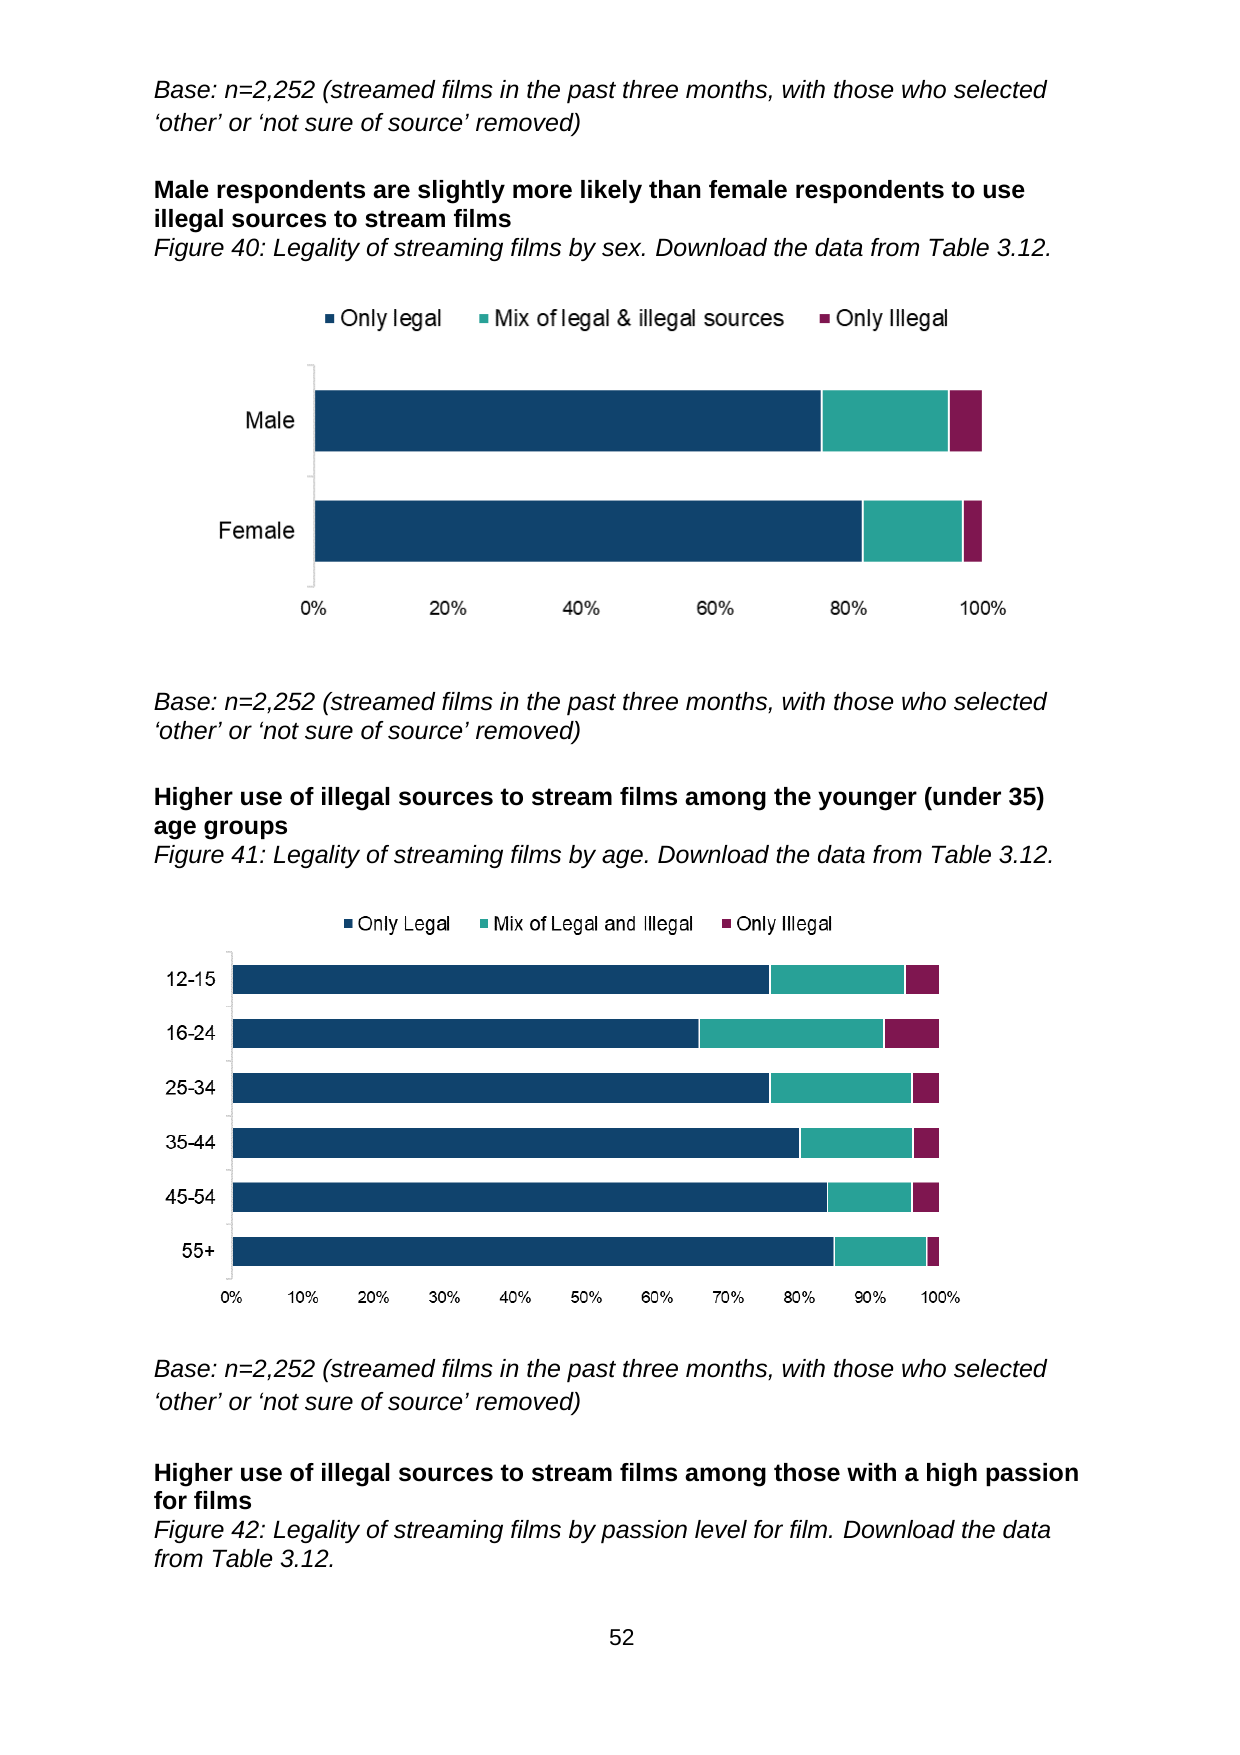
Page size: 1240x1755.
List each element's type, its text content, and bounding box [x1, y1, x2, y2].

text Base: n=2,252 (streamed films in the past three months, with those who selected ‘other’ or ‘not sure of source’ removed) [153, 687, 1089, 745]
text Figure 42: Legality of streaming films by passion level for film. Download the data from Table 3.12. [153, 1515, 1089, 1573]
subtitle Higher use of illegal sources to stream films among the younger (under 35) age groups [153, 782, 1089, 839]
subtitle Higher use of illegal sources to stream films among those with a high passion for films [153, 1458, 1089, 1515]
text Base: n=2,252 (streamed films in the past three months, with those who selected ‘other’ or ‘not sure of source’ removed) [153, 1354, 1089, 1416]
text Base: n=2,252 (streamed films in the past three months, with those who selected ‘other’ or ‘not sure of source’ removed) [153, 75, 1089, 137]
text Figure 41: Legality of streaming films by age. Download the data from Table 3.12. [153, 839, 1089, 868]
subtitle Male respondents are slightly more likely than female respondents to use illegal sources to stream films [153, 175, 1089, 233]
text Figure 40: Legality of streaming films by sex. Download the data from Table 3.12. [153, 233, 1089, 262]
